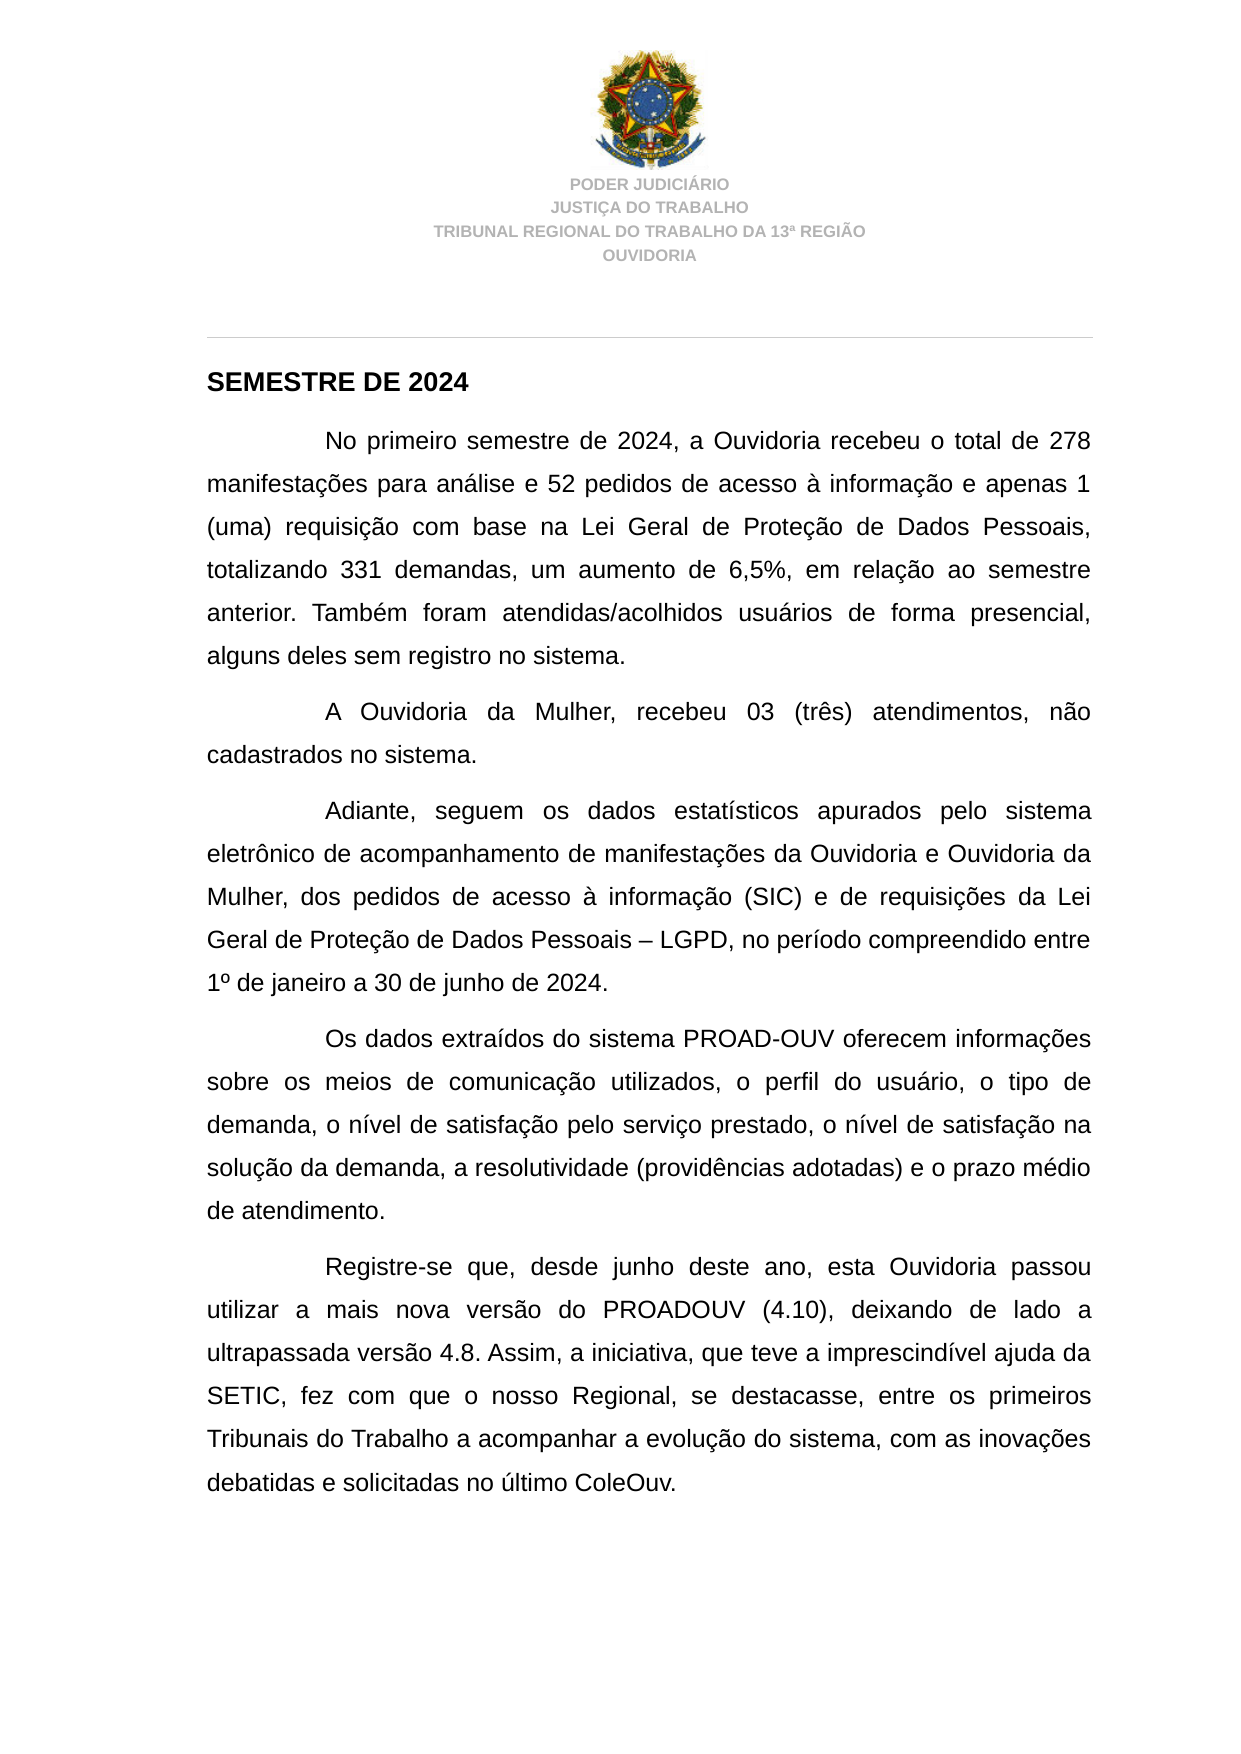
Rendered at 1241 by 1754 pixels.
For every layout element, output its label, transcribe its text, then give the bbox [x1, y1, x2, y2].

text Registre-se que, desde junho deste ano, esta Ouvidoria passou utilizar a mais nova versão do PROADOUV (4.10), deixando de lado a ultrapassada versão 4.8. Assim, a iniciativa, que teve a imprescindível ajuda da SETIC, fez com que o nosso Regional, se destacasse, entre os primeiros Tribunais do Trabalho a acompanhar a evolução do sistema, com as inovações debatidas e solicitadas no último ColeOuv. [207, 1252, 1093, 1496]
picture [590, 50, 709, 170]
text SEMESTRE DE 2024 [207, 366, 1093, 398]
text Os dados extraídos do sistema PROAD-OUV oferecem informações sobre os meios de comunicação utilizados, o perfil do usuário, o tipo de demanda, o nível de satisfação pelo serviço prestado, o nível de satisfação na solução da demanda, a resolutividade (providências adotadas) e o prazo médio de atendimento. [207, 1024, 1093, 1225]
text No primeiro semestre de 2024, a Ouvidoria recebeu o total de 278 manifestações para análise e 52 pedidos de acesso à informação e apenas 1 (uma) requisição com base na Lei Geral de Proteção de Dados Pessoais, totalizando 331 demandas, um aumento de 6,5%, em relação ao semestre anterior. Também foram atendidas/acolhidos usuários de forma presencial, alguns deles sem registro no sistema. [207, 426, 1093, 670]
text Adiante, seguem os dados estatísticos apurados pelo sistema eletrônico de acompanhamento de manifestações da Ouvidoria e Ouvidoria da Mulher, dos pedidos de acesso à informação (SIC) e de requisições da Lei Geral de Proteção de Dados Pessoais – LGPD, no período compreendido entre 1º de janeiro a 30 de junho de 2024. [207, 796, 1093, 997]
text A Ouvidoria da Mulher, recebeu 03 (três) atendimentos, não cadastrados no sistema. [207, 697, 1093, 769]
